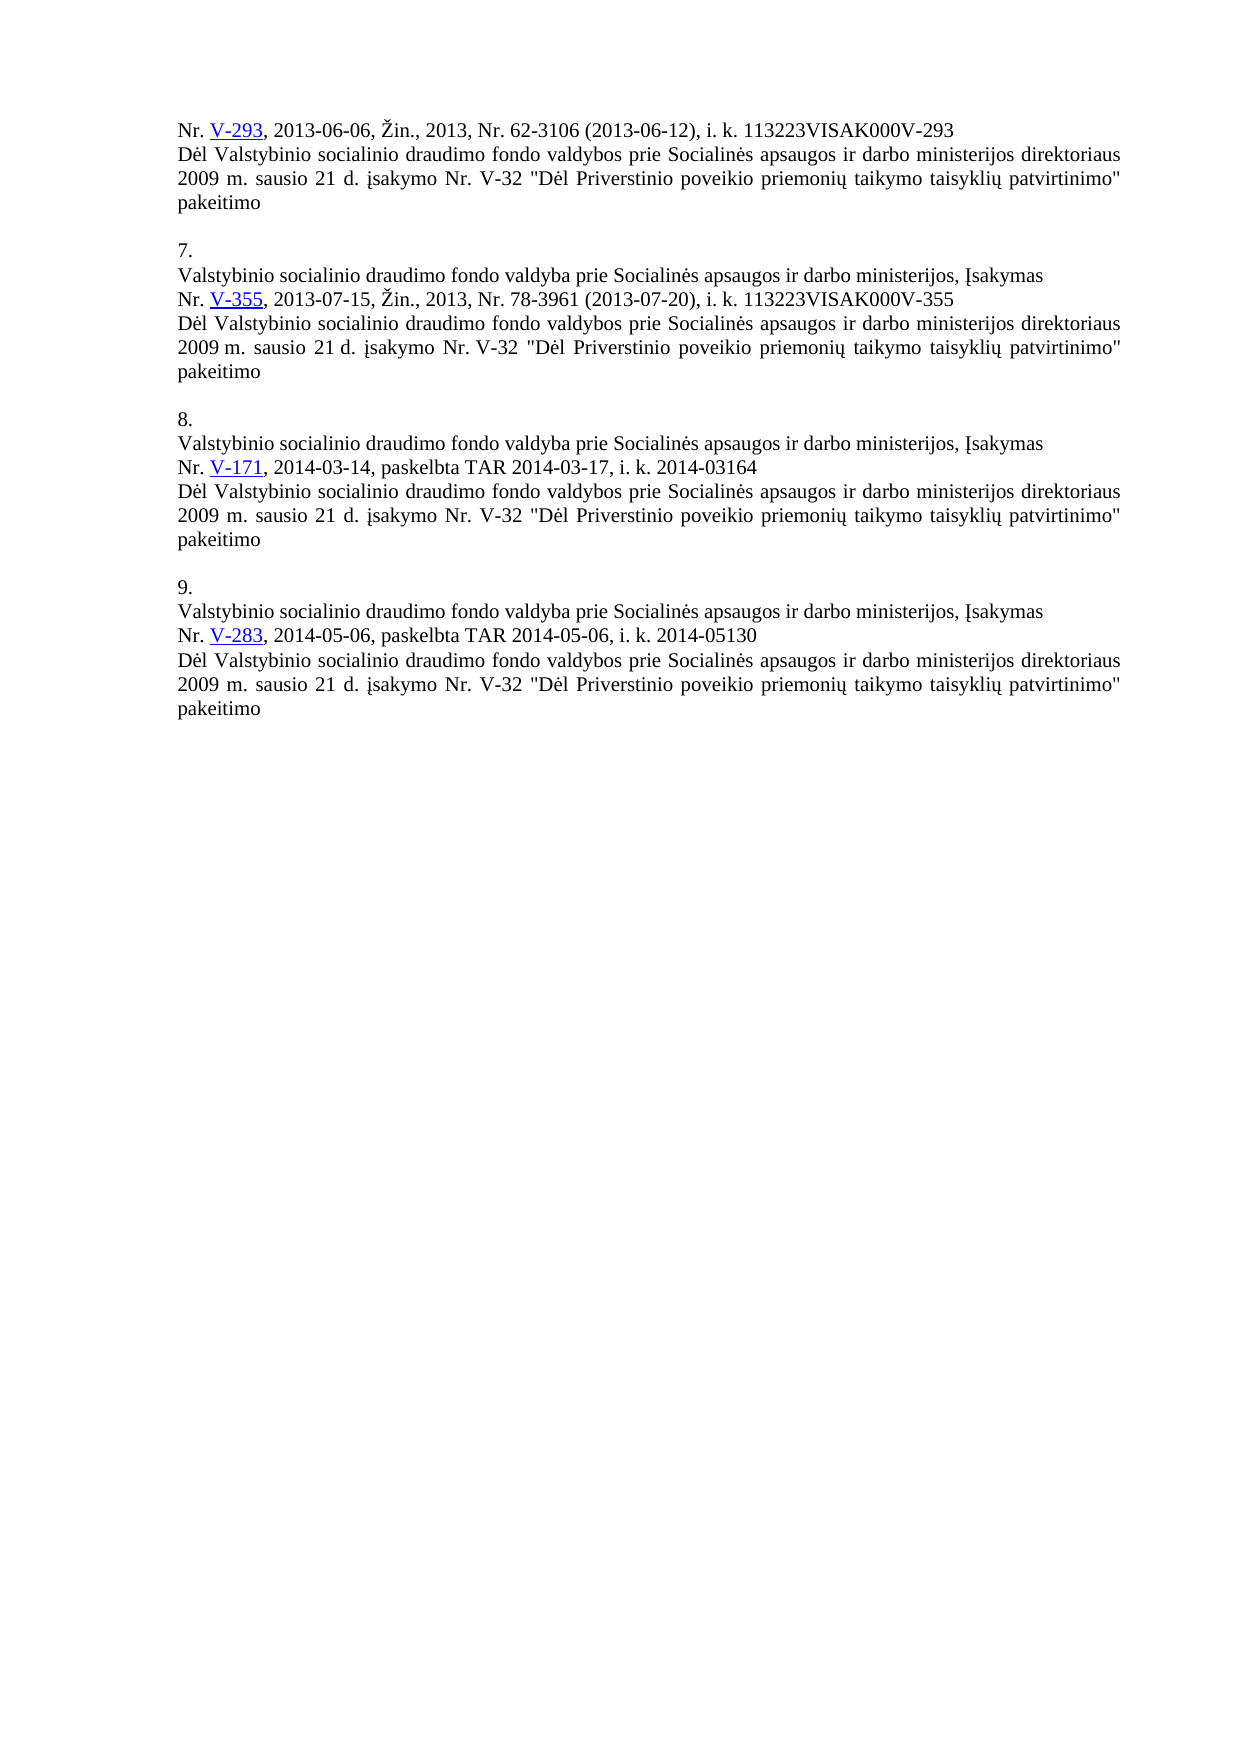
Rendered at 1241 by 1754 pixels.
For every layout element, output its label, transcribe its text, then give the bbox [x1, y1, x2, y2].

text Valstybinio socialinio draudimo fondo valdyba prie Socialinės apsaugos ir darbo ministerijos, Įsakymas [177, 262, 1122, 287]
text 9. [177, 575, 1122, 599]
text Nr. V-355, 2013-07-15, Žin., 2013, Nr. 78-3961 (2013-07-20), i. k. 113223VISAK000V-355 [177, 287, 1122, 311]
text Dėl Valstybinio socialinio draudimo fondo valdybos prie Socialinės apsaugos ir darbo ministerijos direktoriaus 2009 m. sausio 21 d. įsakymo Nr. V-32 "Dėl Priverstinio poveikio priemonių taikymo taisyklių patvirtinimo" pakeitimo [177, 311, 1122, 383]
text Dėl Valstybinio socialinio draudimo fondo valdybos prie Socialinės apsaugos ir darbo ministerijos direktoriaus 2009 m. sausio 21 d. įsakymo Nr. V-32 "Dėl Priverstinio poveikio priemonių taikymo taisyklių patvirtinimo" pakeitimo [177, 647, 1122, 720]
text 7. [177, 238, 1122, 262]
text Nr. V-283, 2014-05-06, paskelbta TAR 2014-05-06, i. k. 2014-05130 [177, 623, 1122, 647]
text Nr. V-171, 2014-03-14, paskelbta TAR 2014-03-17, i. k. 2014-03164 [177, 455, 1122, 479]
text Dėl Valstybinio socialinio draudimo fondo valdybos prie Socialinės apsaugos ir darbo ministerijos direktoriaus 2009 m. sausio 21 d. įsakymo Nr. V-32 "Dėl Priverstinio poveikio priemonių taikymo taisyklių patvirtinimo" pakeitimo [177, 142, 1122, 214]
text Dėl Valstybinio socialinio draudimo fondo valdybos prie Socialinės apsaugos ir darbo ministerijos direktoriaus 2009 m. sausio 21 d. įsakymo Nr. V-32 "Dėl Priverstinio poveikio priemonių taikymo taisyklių patvirtinimo" pakeitimo [177, 479, 1122, 551]
text Valstybinio socialinio draudimo fondo valdyba prie Socialinės apsaugos ir darbo ministerijos, Įsakymas [177, 599, 1122, 623]
text Nr. V-293, 2013-06-06, Žin., 2013, Nr. 62-3106 (2013-06-12), i. k. 113223VISAK000V-293 [177, 118, 1122, 142]
text 8. [177, 407, 1122, 431]
text Valstybinio socialinio draudimo fondo valdyba prie Socialinės apsaugos ir darbo ministerijos, Įsakymas [177, 431, 1122, 455]
